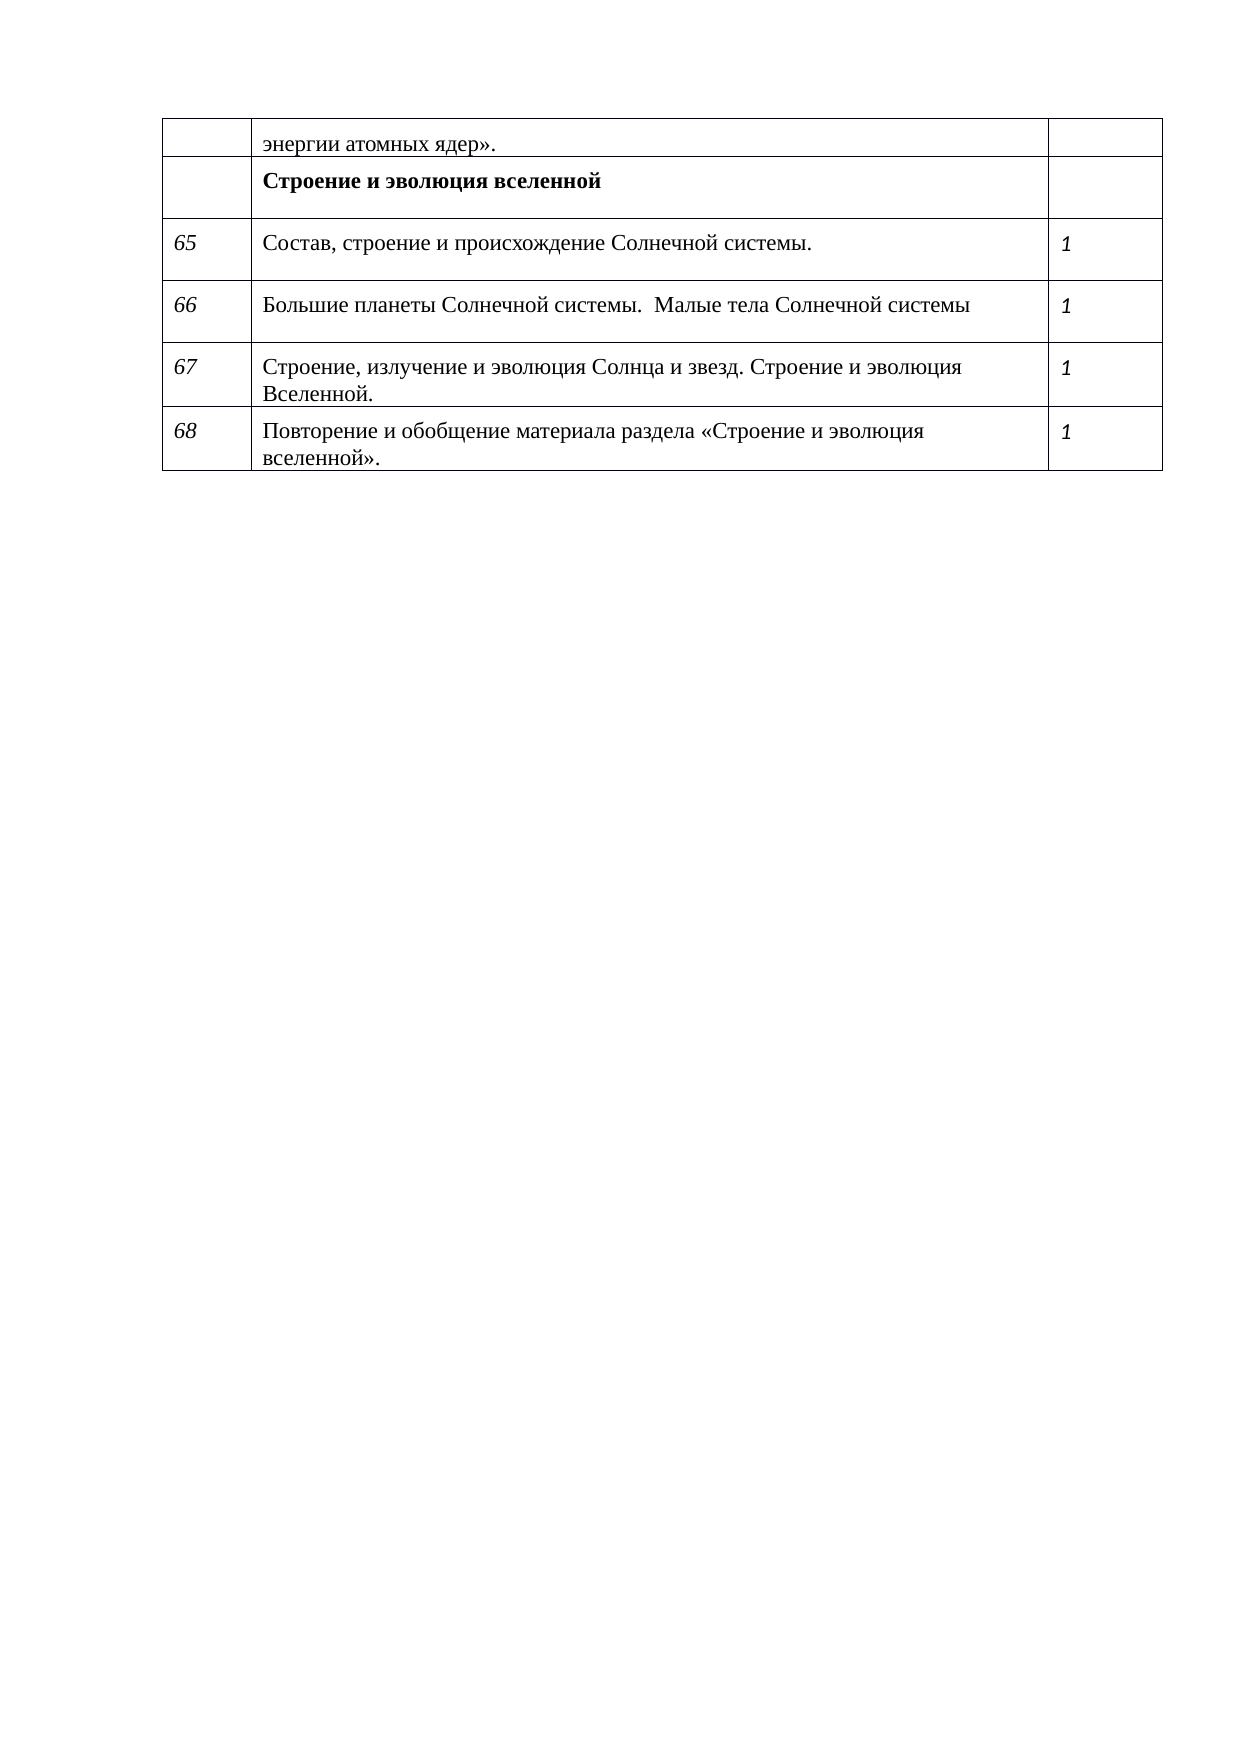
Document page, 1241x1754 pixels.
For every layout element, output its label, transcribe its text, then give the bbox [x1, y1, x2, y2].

table_cell 68 [163, 407, 251, 470]
table_cell 1 [1049, 343, 1162, 406]
table_cell 1 [1049, 407, 1162, 470]
table_cell [163, 119, 251, 156]
table_cell 65 [163, 219, 251, 280]
table_cell Состав, строение и происхождение Солнечной системы. [252, 219, 1048, 280]
table_cell [163, 157, 251, 218]
table_cell 1 [1049, 281, 1162, 342]
table_cell Повторение и обобщение материала раздела «Строение и эволюция вселенной». [252, 407, 1048, 470]
table_cell Строение, излучение и эволюция Солнца и звезд. Строение и эволюция Вселенной. [252, 343, 1048, 406]
table_cell 67 [163, 343, 251, 406]
table_cell 1 [1049, 219, 1162, 280]
table_cell Строение и эволюция вселенной [252, 157, 1048, 218]
table_cell [1049, 157, 1162, 218]
table_cell [1049, 119, 1162, 156]
table_cell Большие планеты Солнечной системы. Малые тела Солнечной системы [252, 281, 1048, 342]
table_cell 66 [163, 281, 251, 342]
table_cell энергии атомных ядер». [252, 119, 1048, 156]
